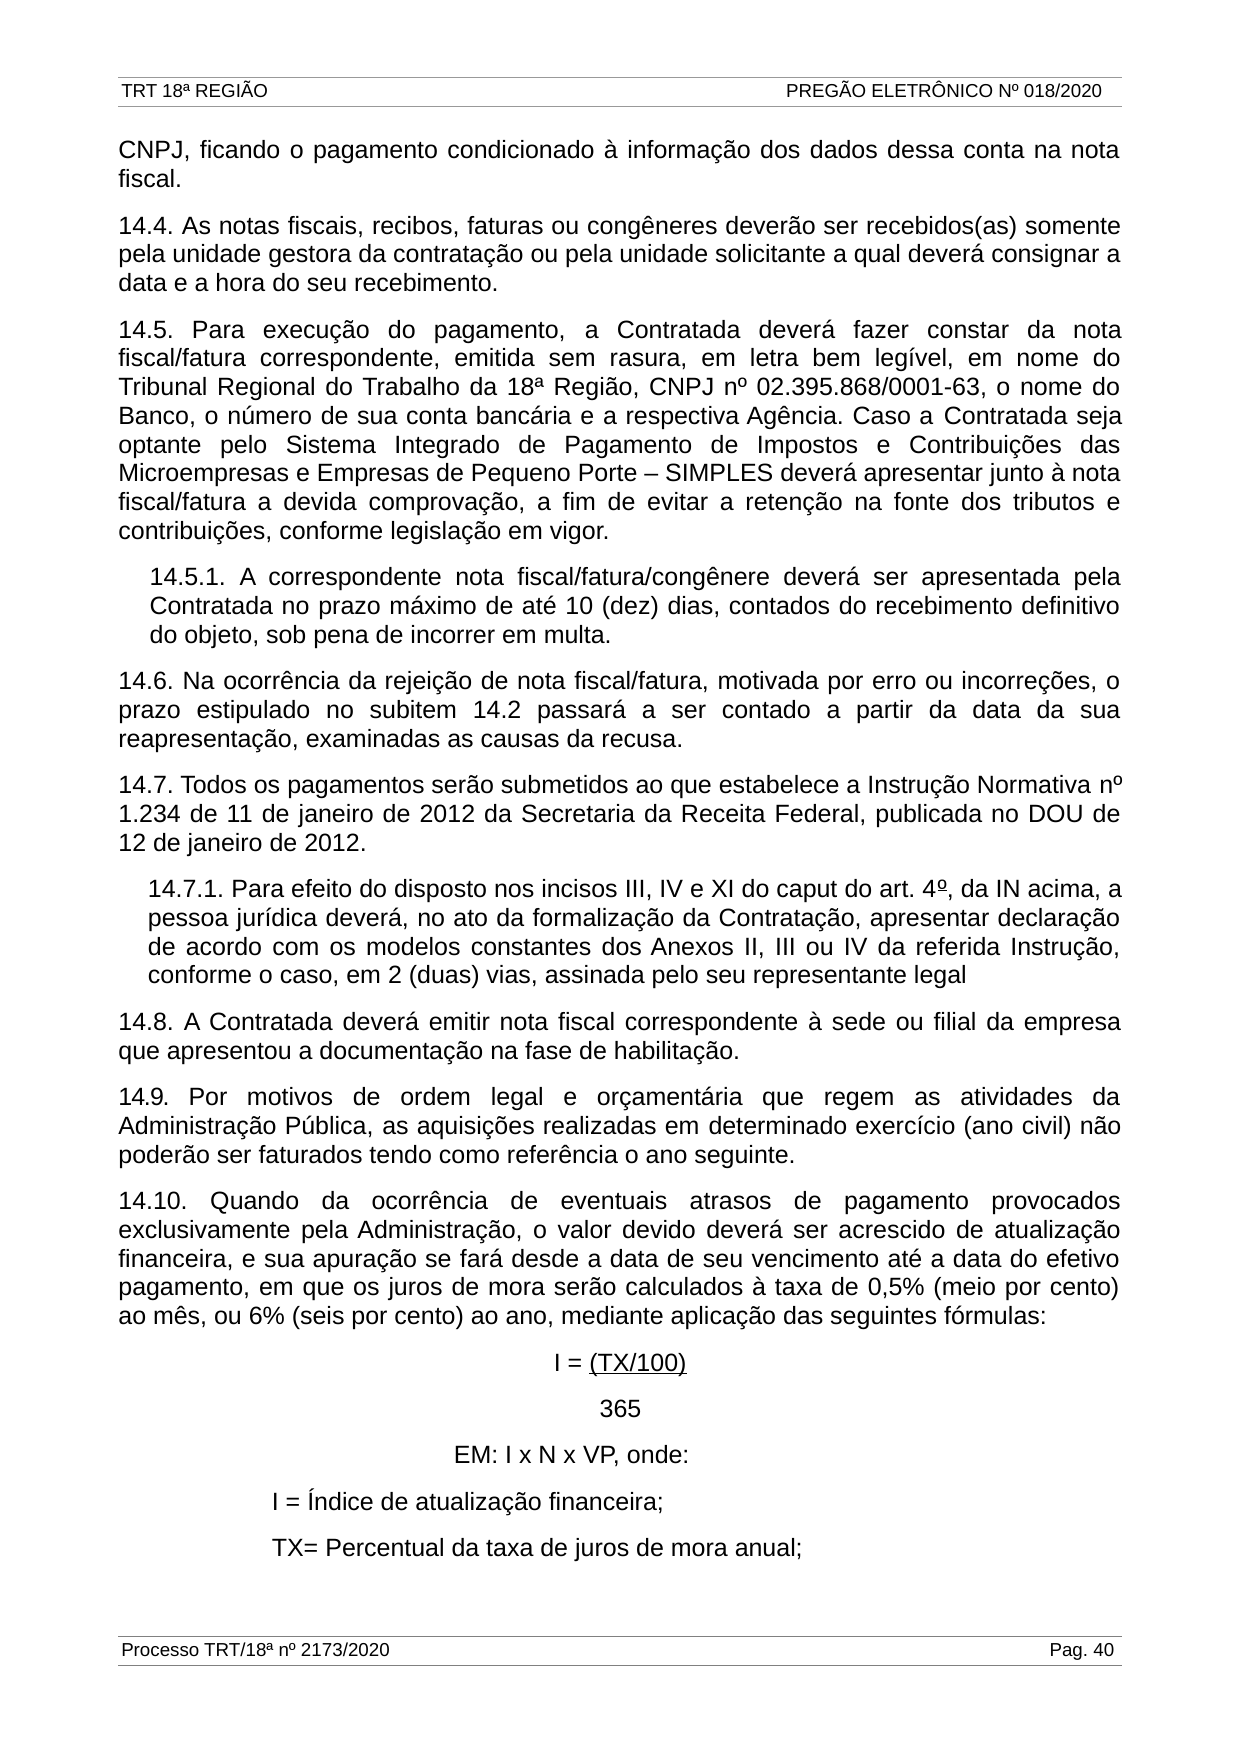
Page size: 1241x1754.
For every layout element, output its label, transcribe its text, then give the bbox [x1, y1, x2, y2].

text 14.10. Quando da ocorrência de eventuais atrasos de pagamento provocados exclusivamente pela Administração, o valor devido deverá ser acrescido de atualização financeira, e sua apuração se fará desde a data de seu vencimento até a data do efetivo pagamento, em que os juros de mora serão calculados à taxa de 0,5% (meio por cento) ao mês, ou 6% (seis por cento) ao ano, mediante aplicação das seguintes fórmulas: [118, 1186, 1122, 1330]
text 14.5. Para execução do pagamento, a Contratada deverá fazer constar da nota fiscal/fatura correspondente, emitida sem rasura, em letra bem legível, em nome do Tribunal Regional do Trabalho da 18ª Região, CNPJ nº 02.395.868/0001-63, o nome do Banco, o número de sua conta bancária e a respectiva Agência. Caso a Contratada seja optante pelo Sistema Integrado de Pagamento de Impostos e Contribuições das Microempresas e Empresas de Pequeno Porte – SIMPLES deverá apresentar junto à nota fiscal/fatura a devida comprovação, a fim de evitar a retenção na fonte dos tributos e contribuições, conforme legislação em vigor. [118, 315, 1122, 545]
text 14.4. As notas fiscais, recibos, faturas ou congêneres deverão ser recebidos(as) somente pela unidade gestora da contratação ou pela unidade solicitante a qual deverá consignar a data e a hora do seu recebimento. [118, 211, 1122, 297]
text 14.5.1. A correspondente nota fiscal/fatura/congênere deverá ser apresentada pela Contratada no prazo máximo de até 10 (dez) dias, contados do recebimento definitivo do objeto, sob pena de incorrer em multa. [149, 562, 1122, 649]
text 365 [118, 1394, 1122, 1423]
text CNPJ, ficando o pagamento condicionado à informação dos dados dessa conta na nota fiscal. [118, 136, 1122, 193]
text EM: I x N x VP, onde: [118, 1441, 1122, 1469]
text 14.9. Por motivos de ordem legal e orçamentária que regem as atividades da Administração Pública, as aquisições realizadas em determinado exercício (ano civil) não poderão ser faturados tendo como referência o ano seguinte. [118, 1082, 1122, 1168]
text I = (TX/100) [118, 1348, 1122, 1376]
text 14.8. A Contratada deverá emitir nota fiscal correspondente à sede ou filial da empresa que apresentou a documentação na fase de habilitação. [118, 1007, 1122, 1064]
text 14.7. Todos os pagamentos serão submetidos ao que estabelece a Instrução Normativa nº 1.234 de 11 de janeiro de 2012 da Secretaria da Receita Federal, publicada no DOU de 12 de janeiro de 2012. [118, 770, 1122, 857]
text 14.6. Na ocorrência da rejeição de nota fiscal/fatura, motivada por erro ou incorreções, o prazo estipulado no subitem 14.2 passará a ser contado a partir da data da sua reapresentação, examinadas as causas da recusa. [118, 666, 1122, 753]
text 14.7.1. Para efeito do disposto nos incisos III, IV e XI do caput do art. 4º, da IN acima, a pessoa jurídica deverá, no ato da formalização da Contratação, apresentar declaração de acordo com os modelos constantes dos Anexos II, III ou IV da referida Instrução, conforme o caso, em 2 (duas) vias, assinada pelo seu representante legal [148, 874, 1122, 989]
text TX= Percentual da taxa de juros de mora anual; [272, 1533, 1122, 1562]
text I = Índice de atualização financeira; [272, 1487, 1122, 1516]
